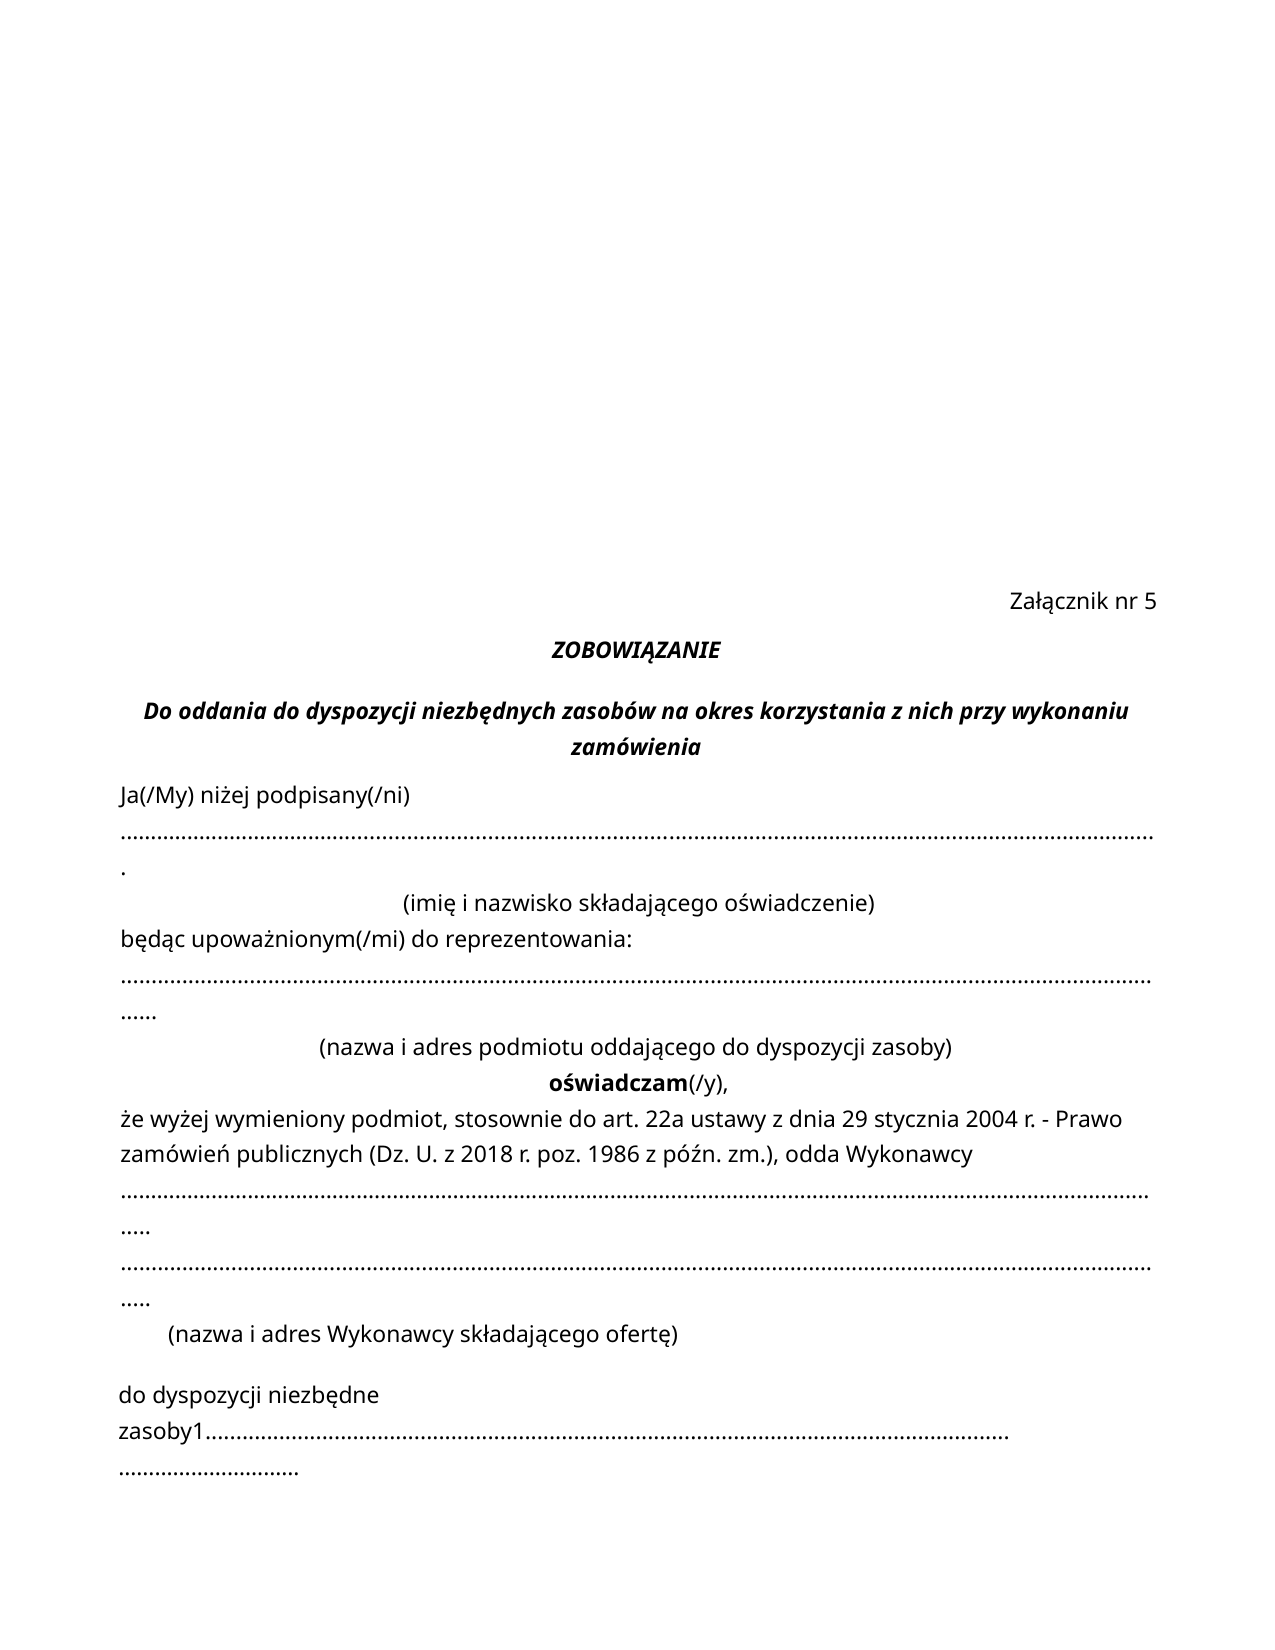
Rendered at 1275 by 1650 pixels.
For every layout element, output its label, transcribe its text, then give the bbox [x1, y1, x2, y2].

text ............................................................................................................................................................................. [120, 1246, 1153, 1313]
text że wyżej wymieniony podmiot, stosownie do art. 22a ustawy z dnia 29 stycznia 2004 r. - Prawo zamówień publicznych (Dz. U. z 2018 r. poz. 1986 z późn. zm.), odda Wykonawcy ……………………………………………………………………………....................................................................................... [120, 1102, 1153, 1242]
text do dyspozycji niezbędne zasoby1...................................................................................................................................………………………… [118, 1379, 1157, 1482]
text Ja(/My) niżej podpisany(/ni) ................................................................................ [120, 779, 1157, 882]
text (nazwa i adres podmiotu oddającego do dyspozycji zasoby) [120, 1031, 1157, 1062]
text .............................................................................................................................................................................. [120, 959, 1157, 1026]
text ZOBOWIĄZANIE [118, 634, 1157, 665]
text (imię i nazwisko składającego oświadczenie) [121, 887, 1157, 918]
text Do oddania do dyspozycji niezbędnych zasobów na okres korzystania z nich przy wykonaniu zamówienia [118, 695, 1157, 762]
text oświadczam(/y), [120, 1067, 1157, 1098]
text Załącznik nr 5 [118, 585, 1157, 617]
text (nazwa i adres Wykonawcy składającego ofertę) [120, 1318, 1153, 1349]
text będąc upoważnionym(/mi) do reprezentowania: [120, 923, 1157, 954]
